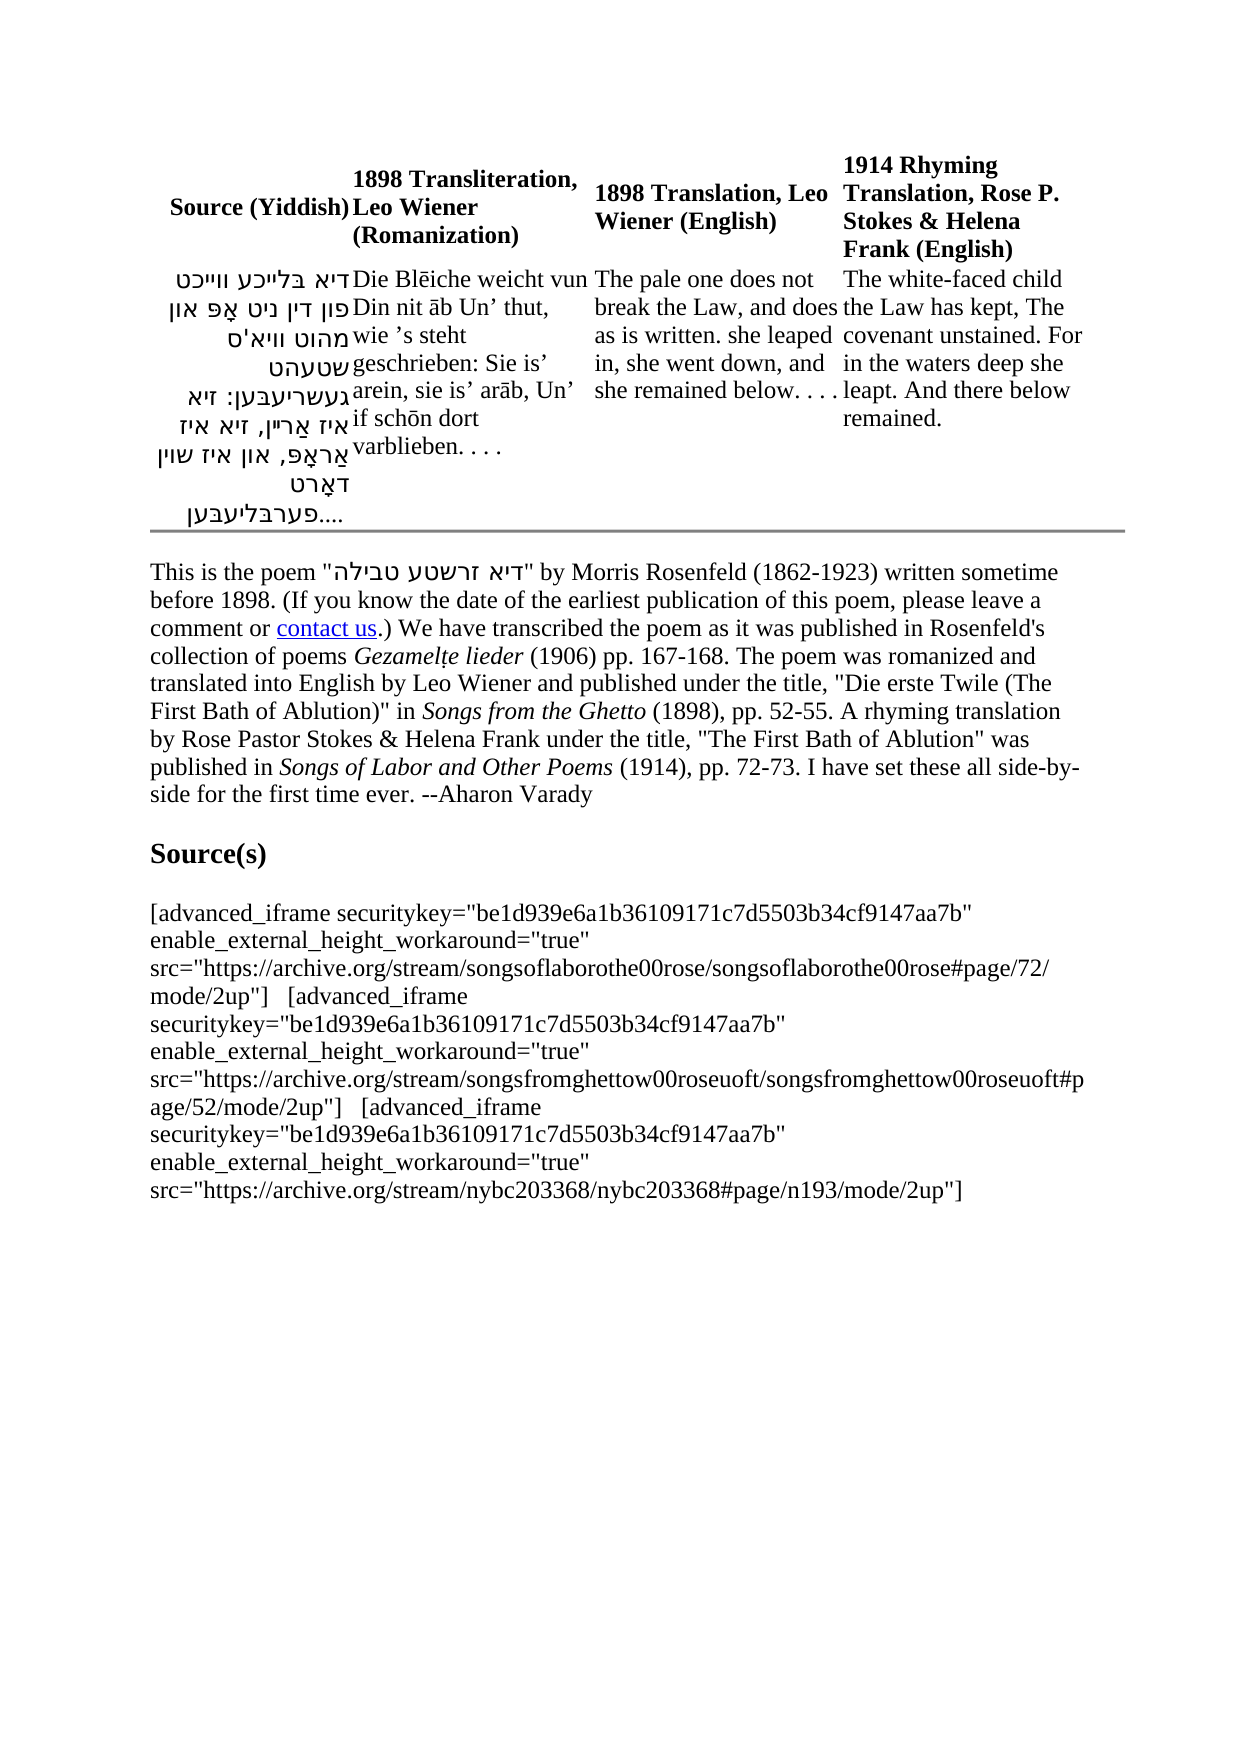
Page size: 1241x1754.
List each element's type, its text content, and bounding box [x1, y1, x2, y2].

table_header 1914 Rhyming Translation, Rose P. Stokes & Helena Frank (English) [841, 150, 1090, 264]
table_header 1898 Transliteration, Leo Wiener (Romanization) [351, 150, 593, 264]
table_cell The white-faced child the Law has kept, The covenant unstained. For in the waters deep she leapt. And there below remained. [841, 264, 1090, 529]
table_cell The pale one does not break the Law, and does as is written. she leaped in, she went down, and she remained below. . . . [593, 264, 841, 529]
table_header Source (Yiddish) [150, 150, 351, 264]
text This is the poem "דיא זרשטע טבילה" by Morris Rosenfeld (1862-1923) written sometime before 1898. (If you know the date of the earliest publication of this poem, please leave a comment or contact us.) We have transcribed the poem as it was published in Rosenfeld's collection of poems Gezamelṭe lieder (1906) pp. 167-168. The poem was romanized and translated into English by Leo Wiener and published under the title, "Die erste Twile (The First Bath of Ablution)" in Songs from the Ghetto (1898), pp. 52-55. A rhyming translation by Rose Pastor Stokes & Helena Frank under the title, "The First Bath of Ablution" was published in Songs of Labor and Other Poems (1914), pp. 72-73. I have set these all side-by-side for the first time ever. --Aharon Varady [150, 557, 1090, 808]
subtitle Source(s) [150, 837, 1090, 870]
table_header 1898 Translation, Leo Wiener (English) [593, 150, 841, 264]
table_cell Die Blēiche weicht vun Din nit āb Un’ thut, wie ’s steht geschrieben: Sie is’ arein, sie is’ arāb, Un’ if schōn dort varblieben. . . . [351, 264, 593, 529]
table_cell דיא בּלייכע ווייכט פון דין ניט אָפּ און מהוט וויא'ס שטעהט געשריעבּען: זיא איז אַרײן, זיא איז אַראָפּ, און איז שוין דאָרט פערבּליעבּען.... [150, 264, 351, 529]
text [advanced_iframe securitykey="be1d939e6a1b36109171c7d5503b34cf9147aa7b" enable_external_height_workaround="true" src="https://archive.org/stream/songsoflaborothe00rose/songsoflaborothe00rose#page/72/mode/2up"] [advanced_iframe securitykey="be1d939e6a1b36109171c7d5503b34cf9147aa7b" enable_external_height_workaround="true" src="https://archive.org/stream/songsfromghettow00roseuoft/songsfromghettow00roseuoft#page/52/mode/2up"] [advanced_iframe securitykey="be1d939e6a1b36109171c7d5503b34cf9147aa7b" enable_external_height_workaround="true" src="https://archive.org/stream/nybc203368/nybc203368#page/n193/mode/2up"] [150, 899, 1090, 1204]
